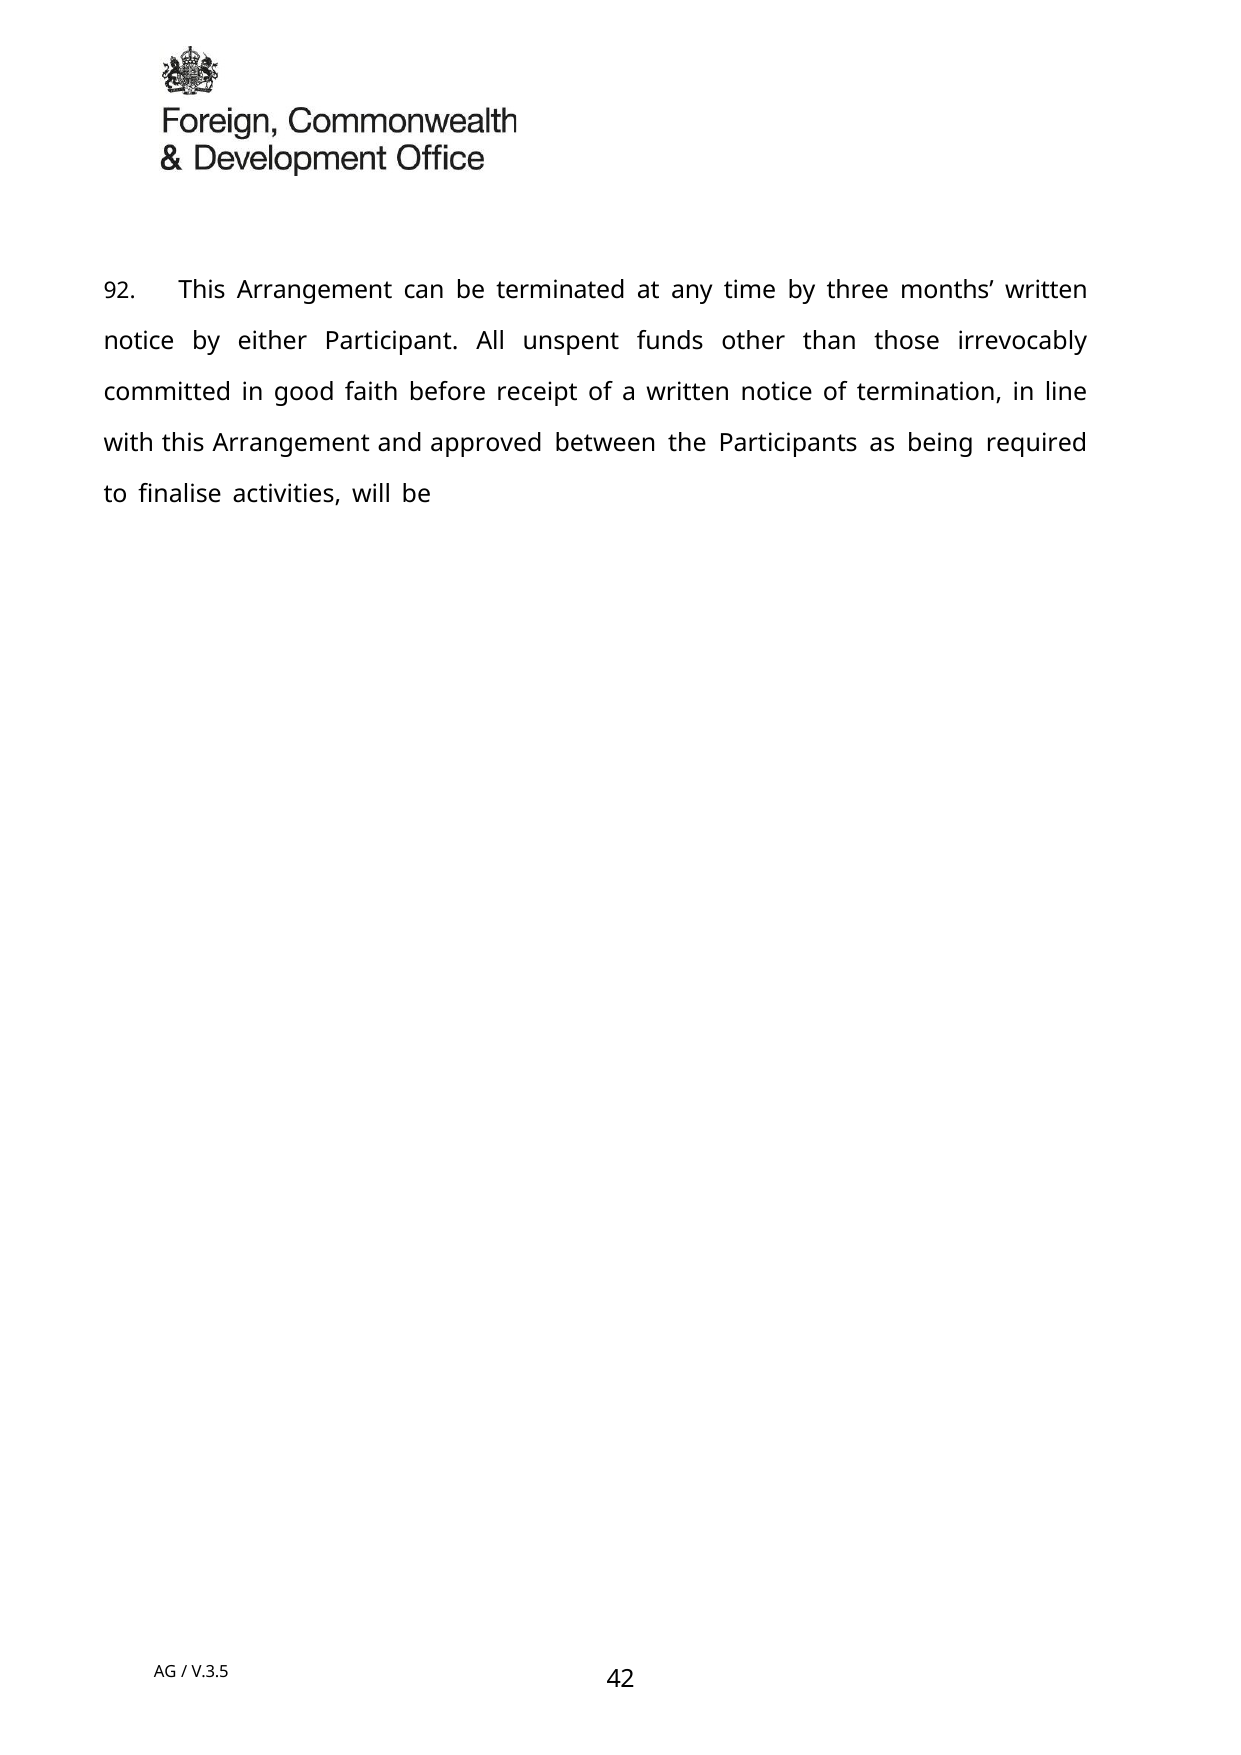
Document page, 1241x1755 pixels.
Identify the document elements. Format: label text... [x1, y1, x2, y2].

list This Arrangement can be terminated at any time by three months’ written notice by either Participant. All unspent funds other than those irrevocably committed in good faith before receipt of a written notice of termination, in line with this Arrangement and approved between the Participants as being required to finalise activities, will be [103, 272, 1088, 510]
